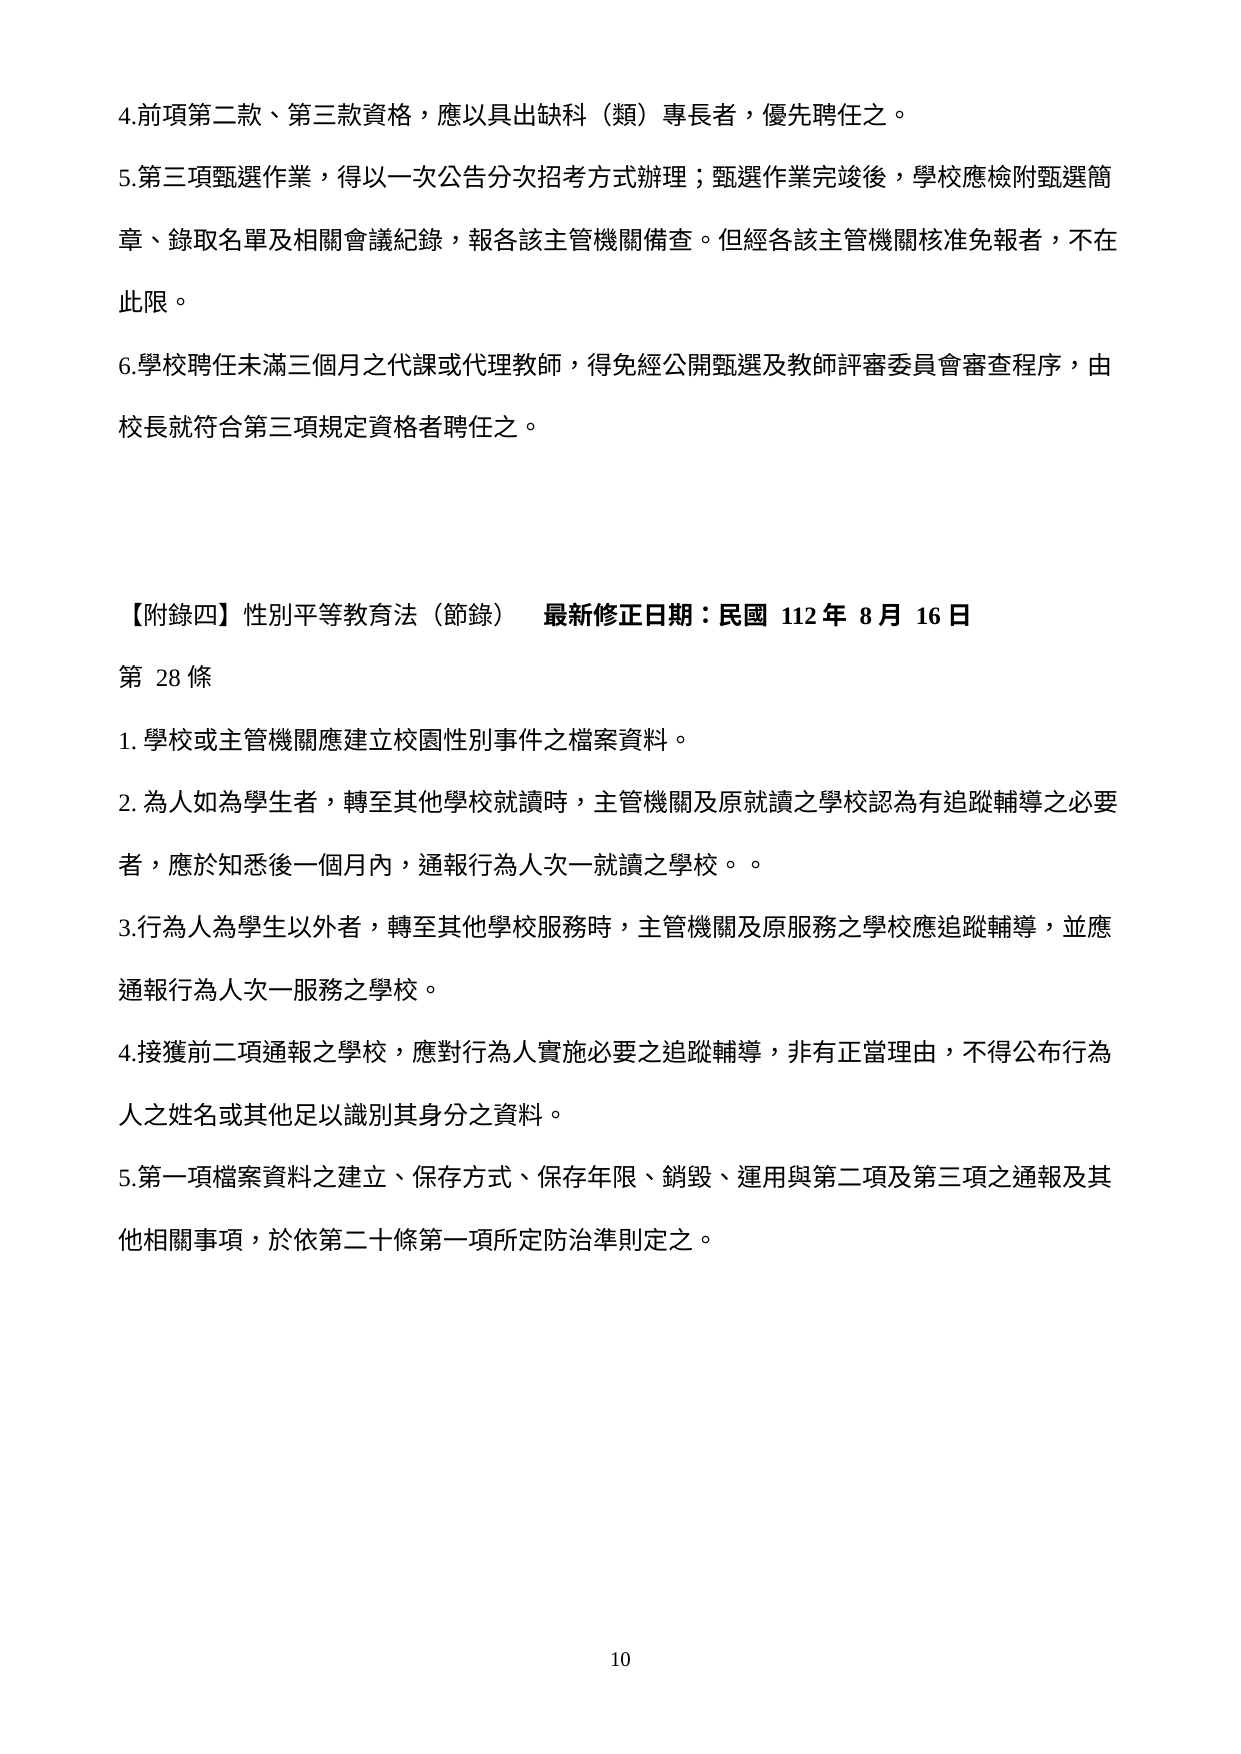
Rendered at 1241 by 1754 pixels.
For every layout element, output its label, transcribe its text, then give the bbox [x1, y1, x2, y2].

text 第 28 條 [118, 634, 1122, 697]
text 4.接獲前二項通報之學校，應對行為人實施必要之追蹤輔導，非有正當理由，不得公布行為人之姓名或其他足以識別其身分之資料。 [118, 1009, 1122, 1134]
text 5.第三項甄選作業，得以一次公告分次招考方式辦理；甄選作業完竣後，學校應檢附甄選簡章、錄取名單及相關會議紀錄，報各該主管機關備查。但經各該主管機關核准免報者，不在此限。 [118, 134, 1122, 322]
text 【附錄四】性別平等教育法（節錄） 最新修正日期：民國 112年 8 月 16 日 [118, 572, 1122, 634]
text 3.行為人為學生以外者，轉至其他學校服務時，主管機關及原服務之學校應追蹤輔導，並應通報行為人次一服務之學校。 [118, 884, 1122, 1009]
text 1. 學校或主管機關應建立校園性別事件之檔案資料。 [118, 697, 1122, 759]
text 5.第一項檔案資料之建立、保存方式、保存年限、銷毀、運用與第二項及第三項之通報及其他相關事項，於依第二十條第一項所定防治準則定之。 [118, 1134, 1122, 1259]
text 6.學校聘任未滿三個月之代課或代理教師，得免經公開甄選及教師評審委員會審查程序，由校長就符合第三項規定資格者聘任之。 [118, 322, 1122, 447]
text 2. 為人如為學生者，轉至其他學校就讀時，主管機關及原就讀之學校認為有追蹤輔導之必要者，應於知悉後一個月內，通報行為人次一就讀之學校。。 [118, 759, 1122, 884]
text 4.前項第二款、第三款資格，應以具出缺科（類）專長者，優先聘任之。 [118, 72, 1122, 134]
